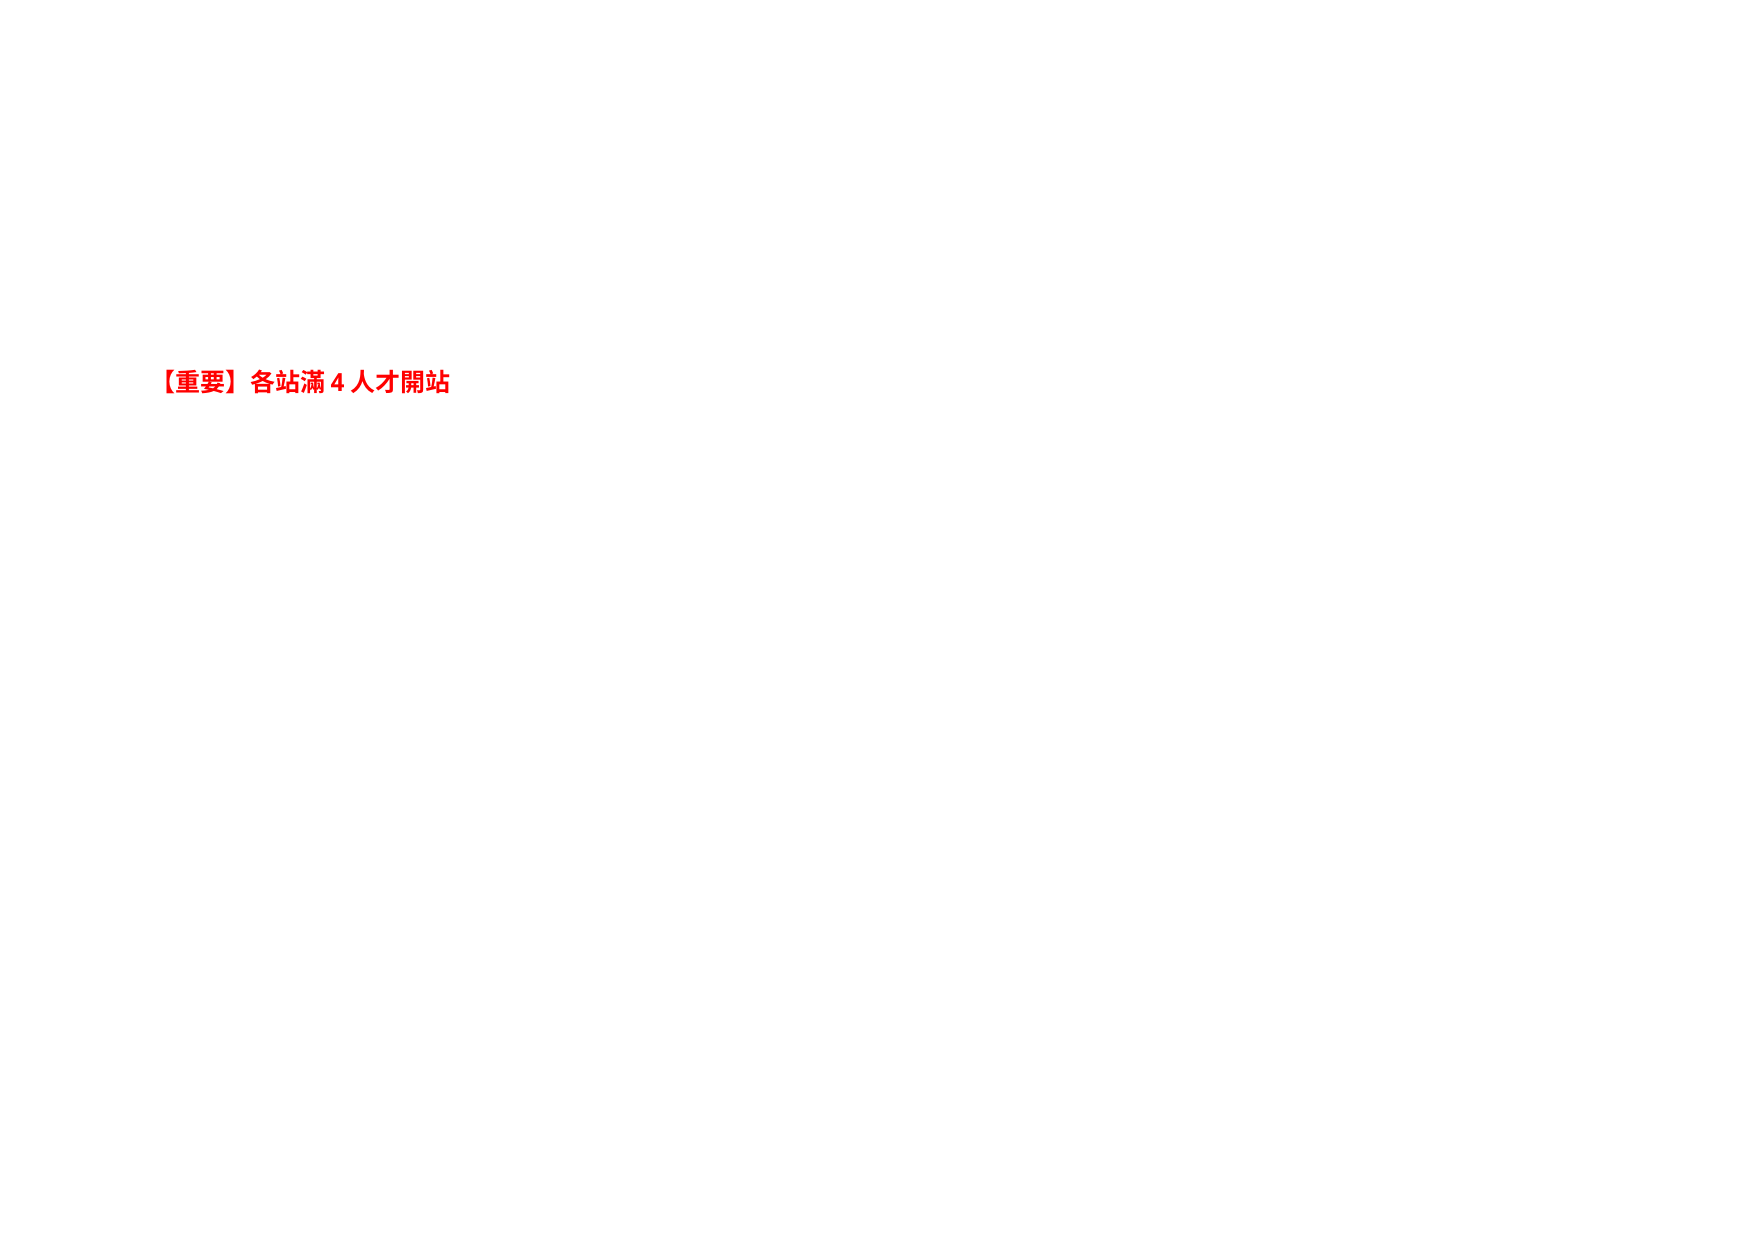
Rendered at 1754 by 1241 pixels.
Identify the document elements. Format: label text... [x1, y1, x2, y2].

text 【重要】各站滿4人才開站 [150, 339, 1604, 401]
